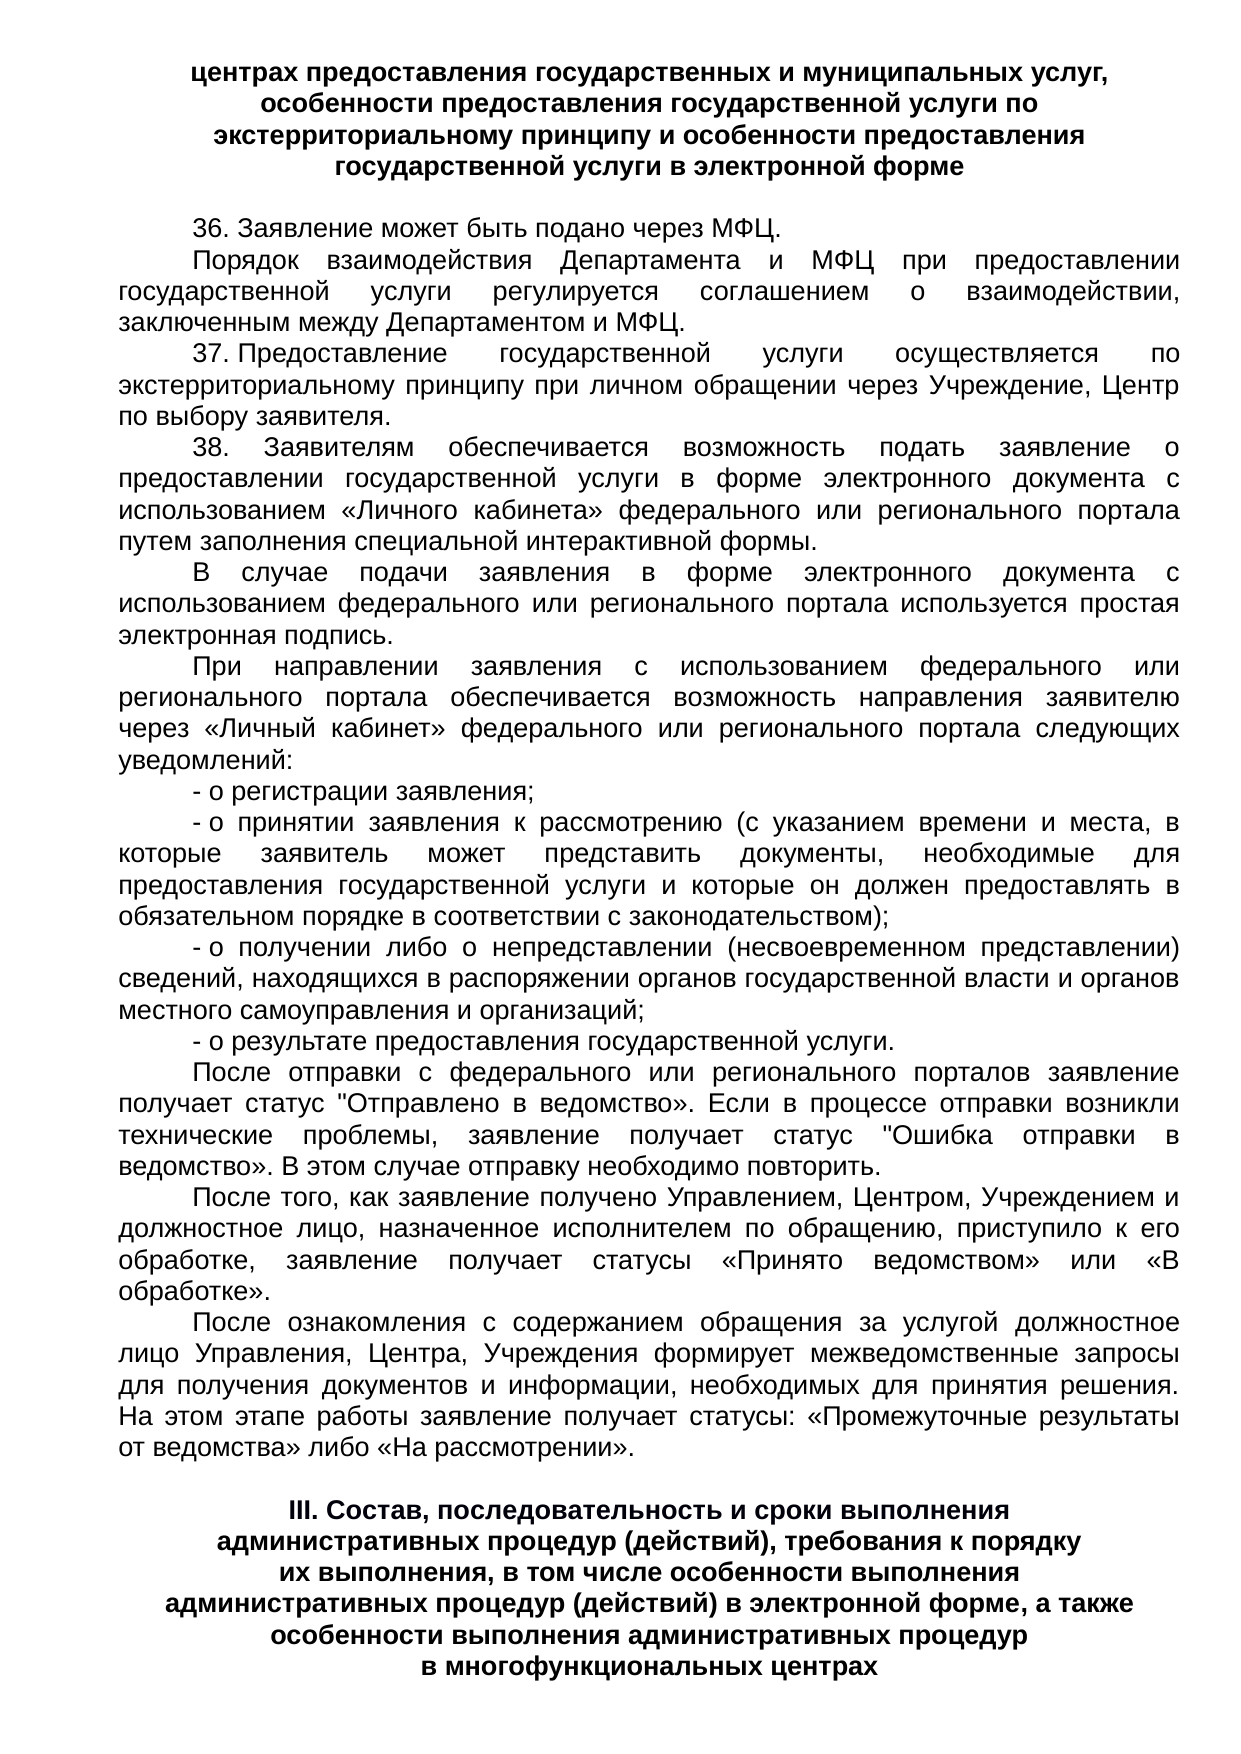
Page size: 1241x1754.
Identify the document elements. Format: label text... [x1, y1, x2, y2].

text особенности выполнения административных процедур [118, 1619, 1181, 1650]
text После ознакомления с содержанием обращения за услугой должностное лицо Управления, Центра, Учреждения формирует межведомственные запросы для получения документов и информации, необходимых для принятия решения. На этом этапе работы заявление получает статусы: «Промежуточные результаты от ведомства» либо «На рассмотрении». [118, 1306, 1181, 1462]
text В случае подачи заявления в форме электронного документа с использованием федерального или регионального портала используется простая электронная подпись. [118, 556, 1181, 650]
text административных процедур (действий) в электронной форме, а также [118, 1587, 1181, 1619]
text 36. Заявление может быть подано через МФЦ. [118, 212, 1181, 244]
text После отправки с федерального или регионального порталов заявление получает статус "Отправлено в ведомство». Если в процессе отправки возникли технические проблемы, заявление получает статус "Ошибка отправки в ведомство». В этом случае отправку необходимо повторить. [118, 1056, 1181, 1181]
text их выполнения, в том числе особенности выполнения [118, 1556, 1181, 1587]
text При направлении заявления с использованием федерального или регионального портала обеспечивается возможность направления заявителю через «Личный кабинет» федерального или регионального портала следующих уведомлений: [118, 650, 1181, 775]
text - о результате предоставления государственной услуги. [118, 1025, 1181, 1056]
text 37. Предоставление государственной услуги осуществляется по экстерриториальному принципу при личном обращении через Учреждение, Центр по выбору заявителя. [118, 337, 1181, 431]
text После того, как заявление получено Управлением, Центром, Учреждением и должностное лицо, назначенное исполнителем по обращению, приступило к его обработке, заявление получает статусы «Принято ведомством» или «В обработке». [118, 1181, 1181, 1306]
text Порядок взаимодействия Департамента и МФЦ при предоставлении государственной услуги регулируется соглашением о взаимодействии, заключенным между Департаментом и МФЦ. [118, 244, 1181, 337]
text - о получении либо о непредставлении (несвоевременном представлении) сведений, находящихся в распоряжении органов государственной власти и органов местного самоуправления и организаций; [118, 931, 1181, 1025]
text - о принятии заявления к рассмотрению (с указанием времени и места, в которые заявитель может представить документы, необходимые для предоставления государственной услуги и которые он должен предоставлять в обязательном порядке в соответствии с законодательством); [118, 806, 1181, 931]
text 38. Заявителям обеспечивается возможность подать заявление о предоставлении государственной услуги в форме электронного документа с использованием «Личного кабинета» федерального или регионального портала путем заполнения специальной интерактивной формы. [118, 431, 1181, 556]
text административных процедур (действий), требования к порядку [118, 1525, 1181, 1556]
text - о регистрации заявления; [118, 775, 1181, 806]
text в многофункциональных центрах [118, 1650, 1181, 1681]
subtitle центрах предоставления государственных и муниципальных услуг, особенности предоставления государственной услуги по экстерриториальному принципу и особенности предоставления государственной услуги в электронной форме [118, 56, 1181, 181]
text III. Состав, последовательность и сроки выполнения [118, 1494, 1181, 1525]
